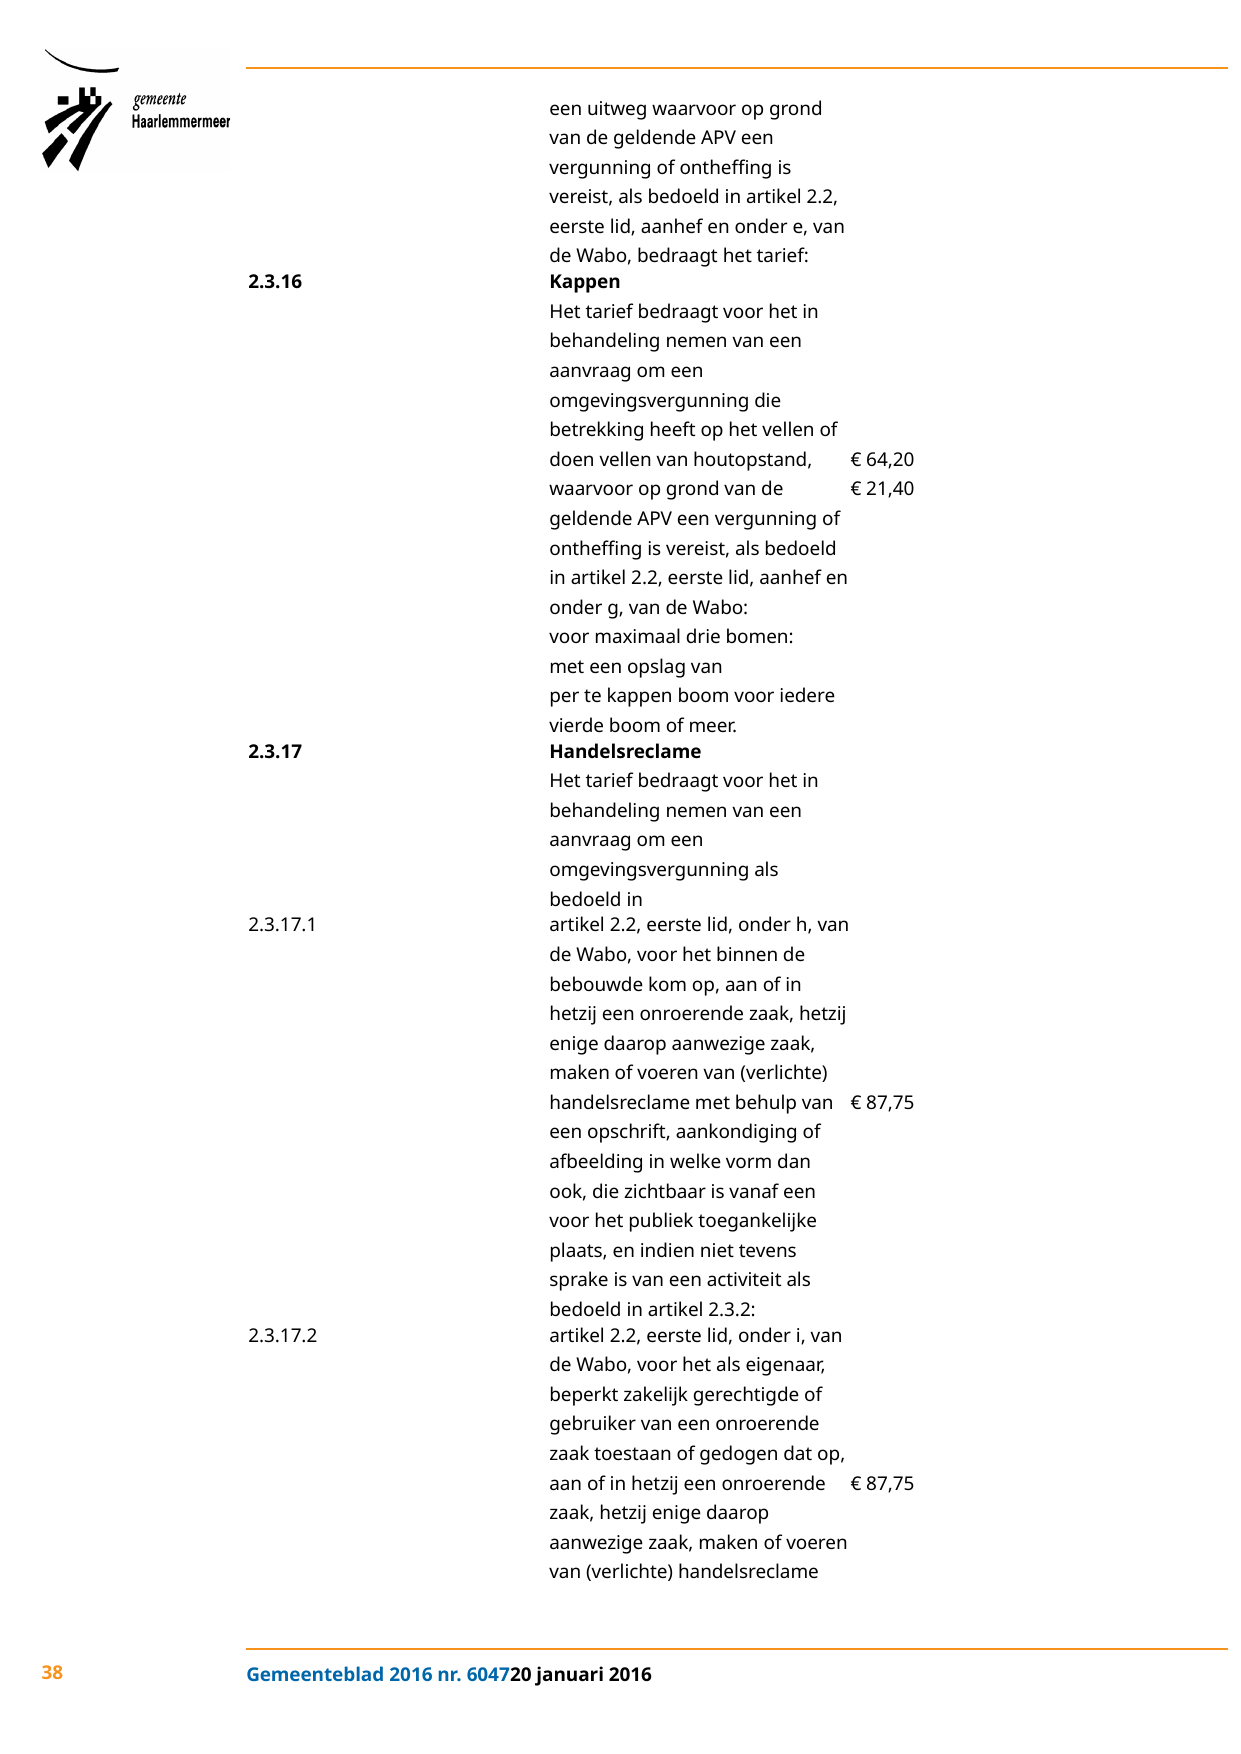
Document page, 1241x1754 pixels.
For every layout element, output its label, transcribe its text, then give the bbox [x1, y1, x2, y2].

table_cell [248, 95, 549, 268]
table_cell [850, 95, 1152, 268]
table_cell Handelsreclame Het tarief bedraagt voor het in behandeling nemen van een aanvraag om een omgevingsvergunning als bedoeld in [549, 738, 850, 912]
table_cell [850, 738, 1152, 912]
table_cell artikel 2.2, eerste lid, onder h, van de Wabo, voor het binnen de bebouwde kom op, aan of in hetzij een onroerende zaak, hetzij enige daarop aanwezige zaak, maken of voeren van (verlichte) handelsreclame met behulp van een opschrift, aankondiging of afbeelding in welke vorm dan ook, die zichtbaar is vanaf een voor het publiek toegankelijke plaats, en indien niet tevens sprake is van een activiteit als bedoeld in artikel 2.3.2: [549, 912, 850, 1322]
table_cell 2.3.17.2 [248, 1322, 549, 1584]
table_cell 2.3.16 [248, 269, 549, 738]
table_cell 2.3.17 [248, 738, 549, 912]
table_cell artikel 2.2, eerste lid, onder i, van de Wabo, voor het als eigenaar, beperkt zakelijk gerechtigde of gebruiker van een onroerende zaak toestaan of gedogen dat op, aan of in hetzij een onroerende zaak, hetzij enige daarop aanwezige zaak, maken of voeren van (verlichte) handelsreclame [549, 1322, 850, 1584]
table_cell € 87,75 [850, 1322, 1152, 1584]
table_cell € 64,20 € 21,40 [850, 269, 1152, 738]
table_cell 2.3.17.1 [248, 912, 549, 1322]
picture [41, 47, 231, 172]
table_cell een uitweg waarvoor op grond van de geldende APV een vergunning of ontheffing is vereist, als bedoeld in artikel 2.2, eerste lid, aanhef en onder e, van de Wabo, bedraagt het tarief: [549, 95, 850, 268]
table_cell € 87,75 [850, 912, 1152, 1322]
table_cell Kappen Het tarief bedraagt voor het in behandeling nemen van een aanvraag om een omgevingsvergunning die betrekking heeft op het vellen of doen vellen van houtopstand, waarvoor op grond van de geldende APV een vergunning of ontheffing is vereist, als bedoeld in artikel 2.2, eerste lid, aanhef en onder g, van de Wabo: voor maximaal drie bomen: met een opslag van per te kappen boom voor iedere vierde boom of meer. [549, 269, 850, 738]
